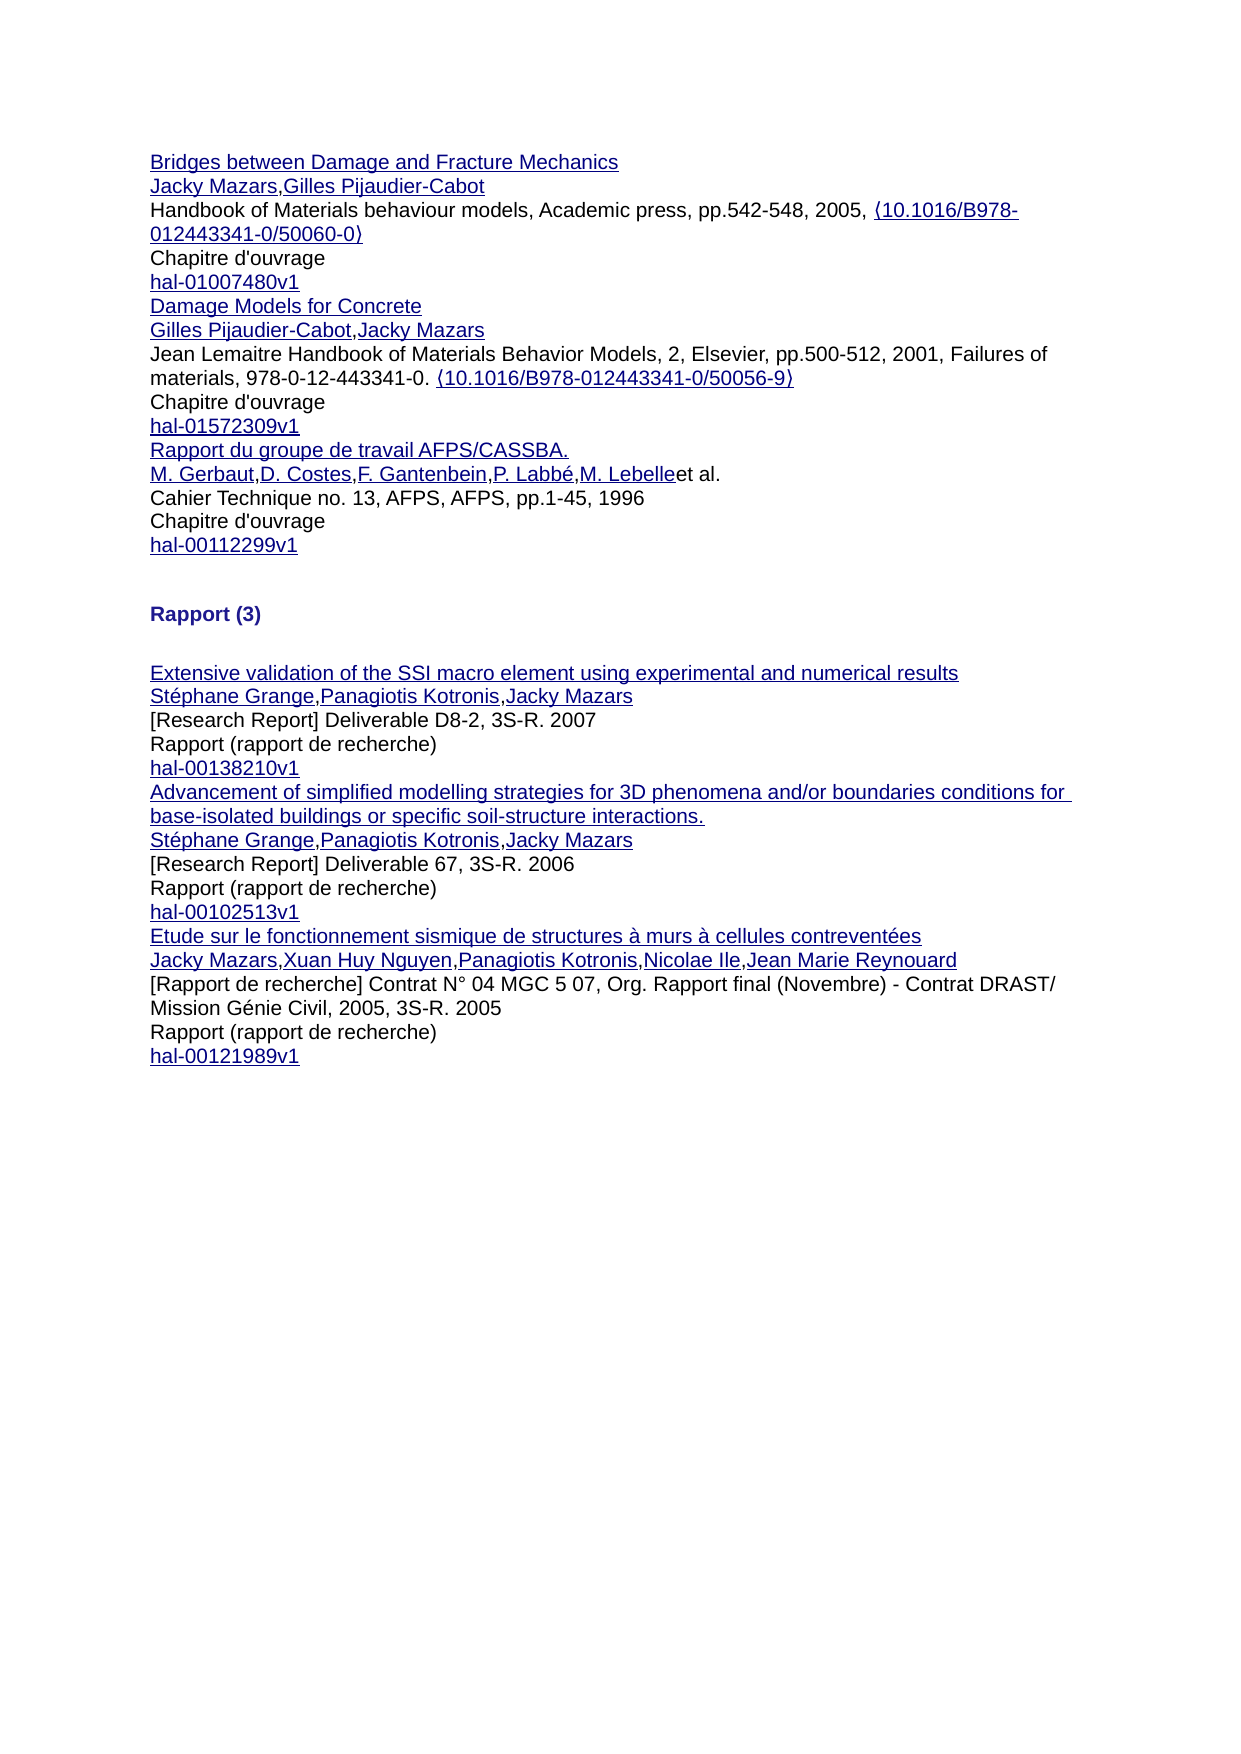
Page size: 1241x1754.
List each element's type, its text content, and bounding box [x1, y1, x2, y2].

table_cell Bridges between Damage and Fracture Mechanics Jacky Mazars,Gilles Pijaudier-Cabot Handbook of Materials behaviour models, Academic press, pp.542-548, 2005, ⟨10.1016/B978-012443341-0/50060-0⟩ Chapitre d'ouvrage hal-01007480v1 [150, 150, 1090, 294]
table_header Extensive validation of the SSI macro element using experimental and numerical results Stéphane Grange,Panagiotis Kotronis,Jacky Mazars [Research Report] Deliverable D8-2, 3S-R. 2007 Rapport (rapport de recherche) hal-00138210v1 [150, 660, 1090, 780]
table_cell Etude sur le fonctionnement sismique de structures à murs à cellules contreventées Jacky Mazars,Xuan Huy Nguyen,Panagiotis Kotronis,Nicolae Ile,Jean Marie Reynouard [Rapport de recherche] Contrat N° 04 MGC 5 07, Org. Rapport final (Novembre) - Contrat DRAST/ Mission Génie Civil, 2005, 3S-R. 2005 Rapport (rapport de recherche) hal-00121989v1 [150, 924, 1090, 1068]
table_cell Rapport du groupe de travail AFPS/CASSBA. M. Gerbaut,D. Costes,F. Gantenbein,P. Labbé,M. Lebelleet al. Cahier Technique no. 13, AFPS, AFPS, pp.1-45, 1996 Chapitre d'ouvrage hal-00112299v1 [150, 438, 1090, 557]
subtitle Rapport (3) [150, 602, 1090, 626]
table_cell Advancement of simplified modelling strategies for 3D phenomena and/or boundaries conditions for base-isolated buildings or specific soil-structure interactions. Stéphane Grange,Panagiotis Kotronis,Jacky Mazars [Research Report] Deliverable 67, 3S-R. 2006 Rapport (rapport de recherche) hal-00102513v1 [150, 780, 1090, 924]
table_cell Damage Models for Concrete Gilles Pijaudier-Cabot,Jacky Mazars Jean Lemaitre Handbook of Materials Behavior Models, 2, Elsevier, pp.500-512, 2001, Failures of materials, 978-0-12-443341-0. ⟨10.1016/B978-012443341-0/50056-9⟩ Chapitre d'ouvrage hal-01572309v1 [150, 294, 1090, 437]
